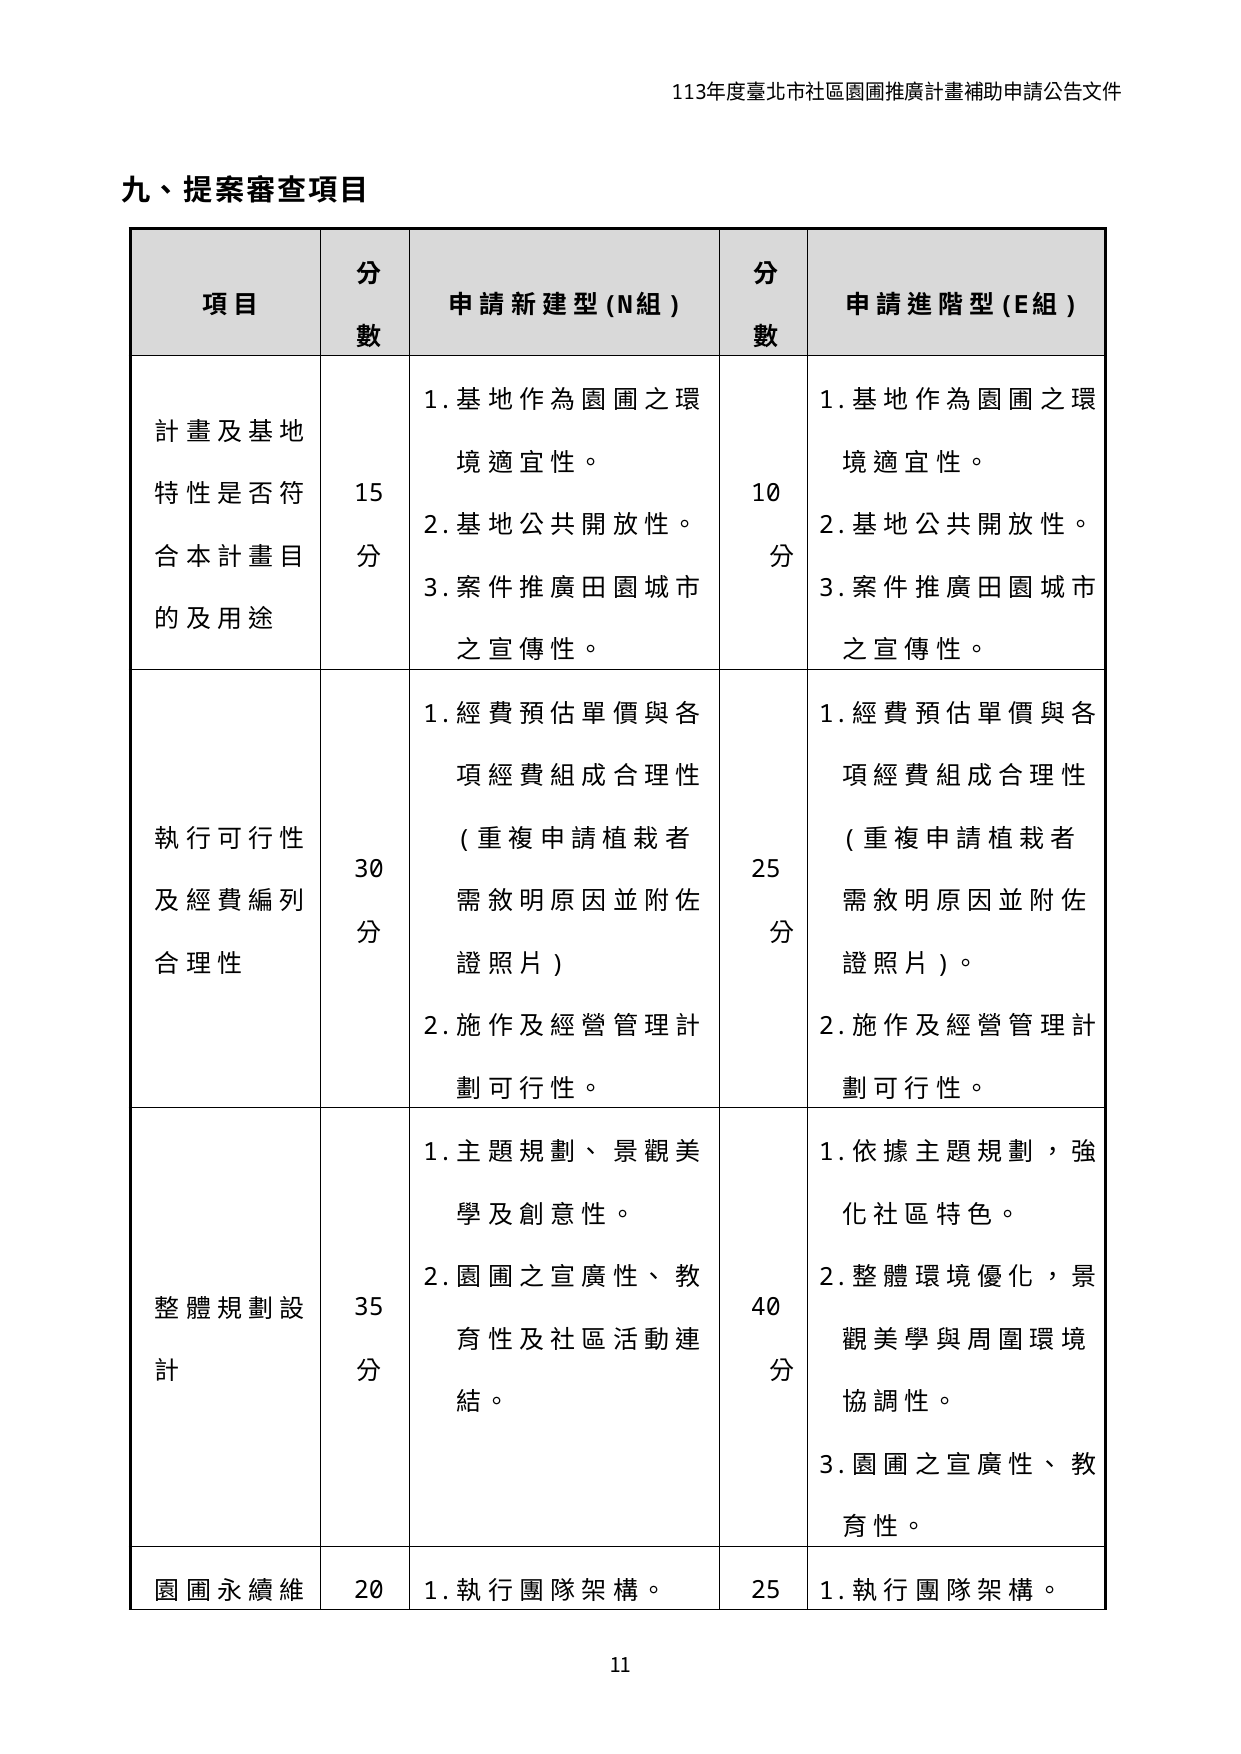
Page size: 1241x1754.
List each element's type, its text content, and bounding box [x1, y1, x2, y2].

table_cell 1.基地作為園圃之環境適宜性。 2.基地公共開放性。 3.案件推廣田園城市之宣傳性。 [808, 356, 1104, 669]
table_cell 15分 [321, 356, 409, 669]
table_cell 1.經費預估單價與各項經費組成合理性(重複申請植栽者需敘明原因並附佐證照片) 2.施作及經營管理計劃可行性。 [410, 670, 719, 1107]
table_header 分數 [321, 230, 409, 355]
table_cell 1.基地作為園圃之環境適宜性。 2.基地公共開放性。 3.案件推廣田園城市之宣傳性。 [410, 356, 719, 669]
table_header 申請進階型(E組) [808, 230, 1104, 355]
table_header 分數 [720, 230, 807, 355]
table_cell 1.依據主題規劃，強化社區特色。 2.整體環境優化，景觀美學與周圍環境協調性。 3.園圃之宣廣性、教育性。 [808, 1108, 1104, 1546]
table_cell 25 [720, 1547, 807, 1609]
table_cell 1.執行團隊架構。 [410, 1547, 719, 1609]
table_cell 30分 [321, 670, 409, 1107]
table_cell 整體規劃設計 [132, 1108, 320, 1546]
table_cell 35分 [321, 1108, 409, 1546]
table_cell 園圃永續維 [132, 1547, 320, 1609]
table_cell 1.經費預估單價與各項經費組成合理性(重複申請植栽者需敘明原因並附佐證照片)。 2.施作及經營管理計劃可行性。 [808, 670, 1104, 1107]
table_cell 計畫及基地特性是否符合本計畫目的及用途 [132, 356, 320, 669]
table_cell 10分 [720, 356, 807, 669]
table_header 申請新建型(N組) [410, 230, 719, 355]
table_header 項目 [132, 230, 320, 355]
table_cell 20 [321, 1547, 409, 1609]
table_cell 1.主題規劃、景觀美學及創意性。 2.園圃之宣廣性、教育性及社區活動連結。 [410, 1108, 719, 1546]
table_cell 25分 [720, 670, 807, 1107]
table_cell 執行可行性及經費編列合理性 [132, 670, 320, 1107]
table_cell 1.執行團隊架構。 [808, 1547, 1104, 1609]
text 九、提案審查項目 [120, 146, 1120, 208]
table_cell 40分 [720, 1108, 807, 1546]
